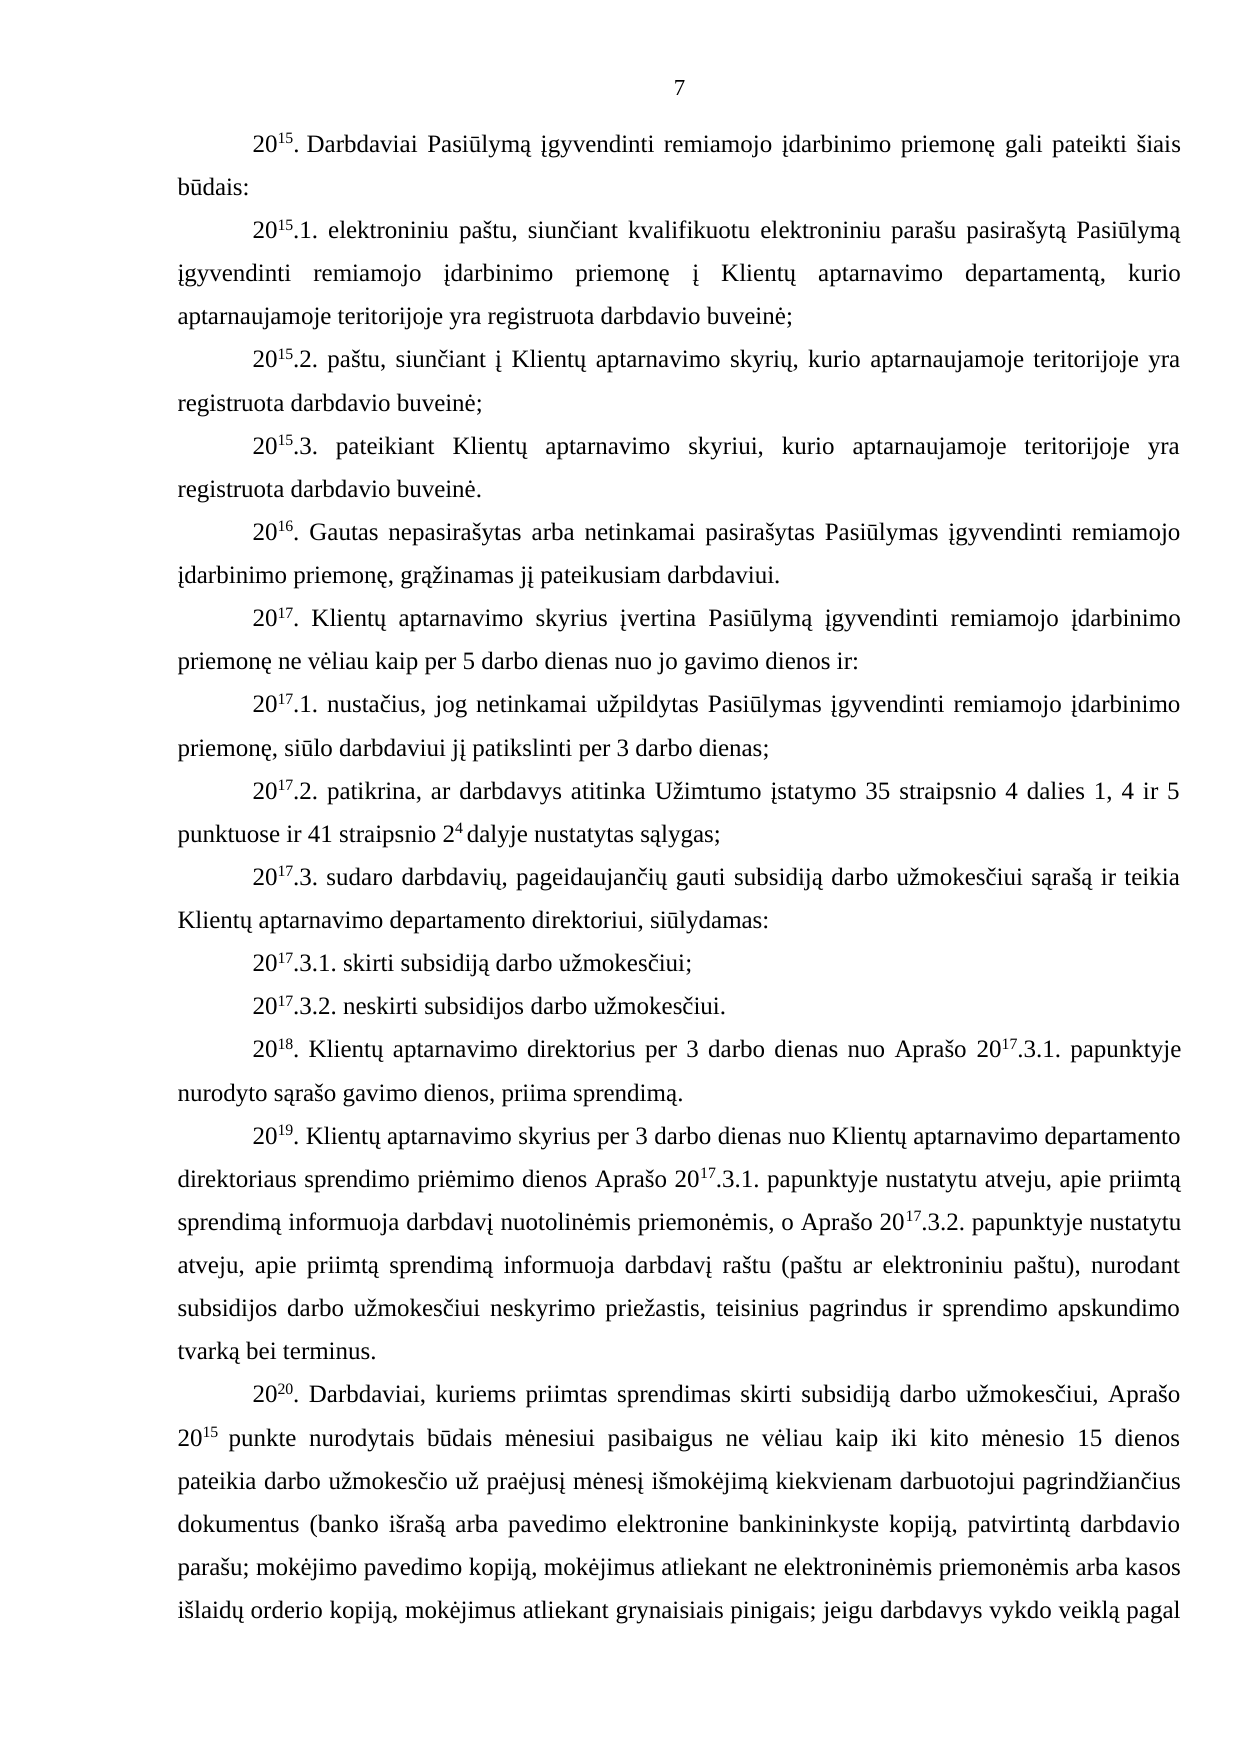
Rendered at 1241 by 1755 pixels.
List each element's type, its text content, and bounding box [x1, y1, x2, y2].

text 2015.1. elektroniniu paštu, siunčiant kvalifikuotu elektroniniu parašu pasirašytą Pasiūlymą įgyvendinti remiamojo įdarbinimo priemonę į Klientų aptarnavimo departamentą, kurio aptarnaujamoje teritorijoje yra registruota darbdavio buveinė; [177, 215, 1181, 330]
text 2017. Klientų aptarnavimo skyrius įvertina Pasiūlymą įgyvendinti remiamojo įdarbinimo priemonę ne vėliau kaip per 5 darbo dienas nuo jo gavimo dienos ir: [177, 603, 1181, 675]
text 2017.2. patikrina, ar darbdavys atitinka Užimtumo įstatymo 35 straipsnio 4 dalies 1, 4 ir 5 punktuose ir 41 straipsnio 24 dalyje nustatytas sąlygas; [177, 776, 1181, 848]
text 2015. Darbdaviai Pasiūlymą įgyvendinti remiamojo įdarbinimo priemonę gali pateikti šiais būdais: [177, 129, 1181, 201]
text 2015.3. pateikiant Klientų aptarnavimo skyriui, kurio aptarnaujamoje teritorijoje yra registruota darbdavio buveinė. [177, 431, 1181, 503]
text 2020. Darbdaviai, kuriems priimtas sprendimas skirti subsidiją darbo užmokesčiui, Aprašo 2015 punkte nurodytais būdais mėnesiui pasibaigus ne vėliau kaip iki kito mėnesio 15 dienos pateikia darbo užmokesčio už praėjusį mėnesį išmokėjimą kiekvienam darbuotojui pagrindžiančius dokumentus (banko išrašą arba pavedimo elektronine bankininkyste kopiją, patvirtintą darbdavio parašu; mokėjimo pavedimo kopiją, mokėjimus atliekant ne elektroninėmis priemonėmis arba kasos išlaidų orderio kopiją, mokėjimus atliekant grynaisiais pinigais; jeigu darbdavys vykdo veiklą pagal [177, 1379, 1181, 1624]
text 2018. Klientų aptarnavimo direktorius per 3 darbo dienas nuo Aprašo 2017.3.1. papunktyje nurodyto sąrašo gavimo dienos, priima sprendimą. [177, 1034, 1181, 1106]
text 2017.3.2. neskirti subsidijos darbo užmokesčiui. [177, 991, 1181, 1020]
text 2015.2. paštu, siunčiant į Klientų aptarnavimo skyrių, kurio aptarnaujamoje teritorijoje yra registruota darbdavio buveinė; [177, 344, 1181, 416]
text 2017.3. sudaro darbdavių, pageidaujančių gauti subsidiją darbo užmokesčiui sąrašą ir teikia Klientų aptarnavimo departamento direktoriui, siūlydamas: [177, 862, 1181, 934]
text 2017.1. nustačius, jog netinkamai užpildytas Pasiūlymas įgyvendinti remiamojo įdarbinimo priemonę, siūlo darbdaviui jį patikslinti per 3 darbo dienas; [177, 689, 1181, 761]
text 2019. Klientų aptarnavimo skyrius per 3 darbo dienas nuo Klientų aptarnavimo departamento direktoriaus sprendimo priėmimo dienos Aprašo 2017.3.1. papunktyje nustatytu atveju, apie priimtą sprendimą informuoja darbdavį nuotolinėmis priemonėmis, o Aprašo 2017.3.2. papunktyje nustatytu atveju, apie priimtą sprendimą informuoja darbdavį raštu (paštu ar elektroniniu paštu), nurodant subsidijos darbo užmokesčiui neskyrimo priežastis, teisinius pagrindus ir sprendimo apskundimo tvarką bei terminus. [177, 1121, 1181, 1365]
text 2017.3.1. skirti subsidiją darbo užmokesčiui; [177, 948, 1181, 977]
text 2016. Gautas nepasirašytas arba netinkamai pasirašytas Pasiūlymas įgyvendinti remiamojo įdarbinimo priemonę, grąžinamas jį pateikusiam darbdaviui. [177, 517, 1181, 589]
